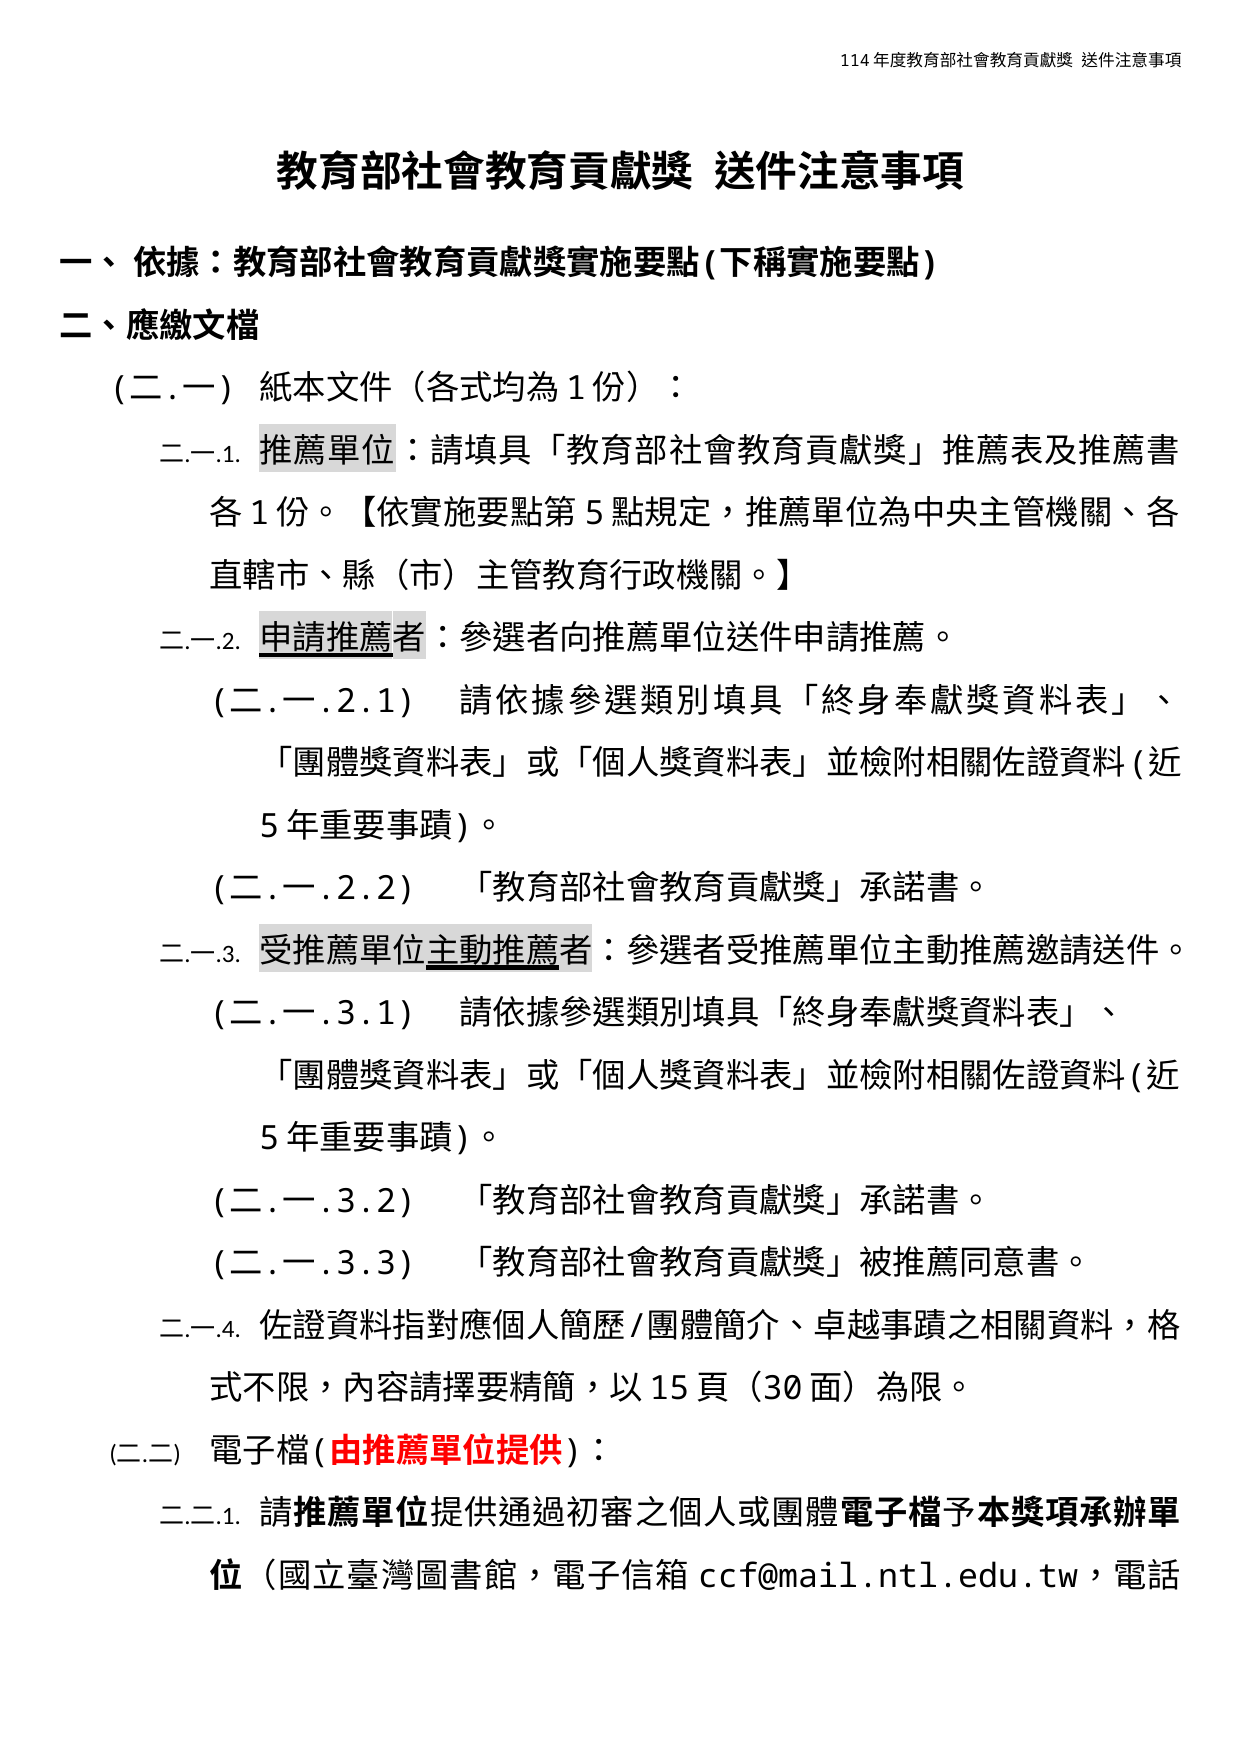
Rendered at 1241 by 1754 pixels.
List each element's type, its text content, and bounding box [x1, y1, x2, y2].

list 電子檔(由推薦單位提供)： [109, 1406, 1181, 1469]
list 申請推薦者：參選者向推薦單位送件申請推薦。 [159, 594, 1181, 656]
list 應繳文檔 [59, 281, 1181, 344]
list 「教育部社會教育貢獻獎」承諾書。 [209, 844, 1181, 906]
list 請依據參選類別填具「終身奉獻獎資料表」、「團體獎資料表」或「個人獎資料表」並檢附相關佐證資料(近5年重要事蹟)。 [209, 969, 1181, 1156]
list 紙本文件（各式均為1份）： [109, 344, 1181, 406]
list 依據：教育部社會教育貢獻獎實施要點(下稱實施要點) [59, 219, 1181, 281]
text 教育部社會教育貢獻獎 送件注意事項 [59, 127, 1181, 189]
list 請推薦單位提供通過初審之個人或團體電子檔予本獎項承辦單位（國立臺灣圖書館，電子信箱ccf@mail.ntl.edu.tw，電話 [159, 1469, 1181, 1594]
list 請依據參選類別填具「終身奉獻獎資料表」、「團體獎資料表」或「個人獎資料表」並檢附相關佐證資料(近5年重要事蹟)。 [209, 656, 1181, 844]
list 推薦單位：請填具「教育部社會教育貢獻獎」推薦表及推薦書各1份。【依實施要點第5點規定，推薦單位為中央主管機關、各直轄市、縣（市）主管教育行政機關。】 [159, 406, 1181, 594]
list 佐證資料指對應個人簡歷/團體簡介、卓越事蹟之相關資料，格式不限，內容請擇要精簡，以15頁（30面）為限。 [159, 1281, 1181, 1406]
list 「教育部社會教育貢獻獎」被推薦同意書。 [209, 1219, 1181, 1281]
list 「教育部社會教育貢獻獎」承諾書。 [209, 1156, 1181, 1219]
list 受推薦單位主動推薦者：參選者受推薦單位主動推薦邀請送件。 [159, 906, 1181, 969]
